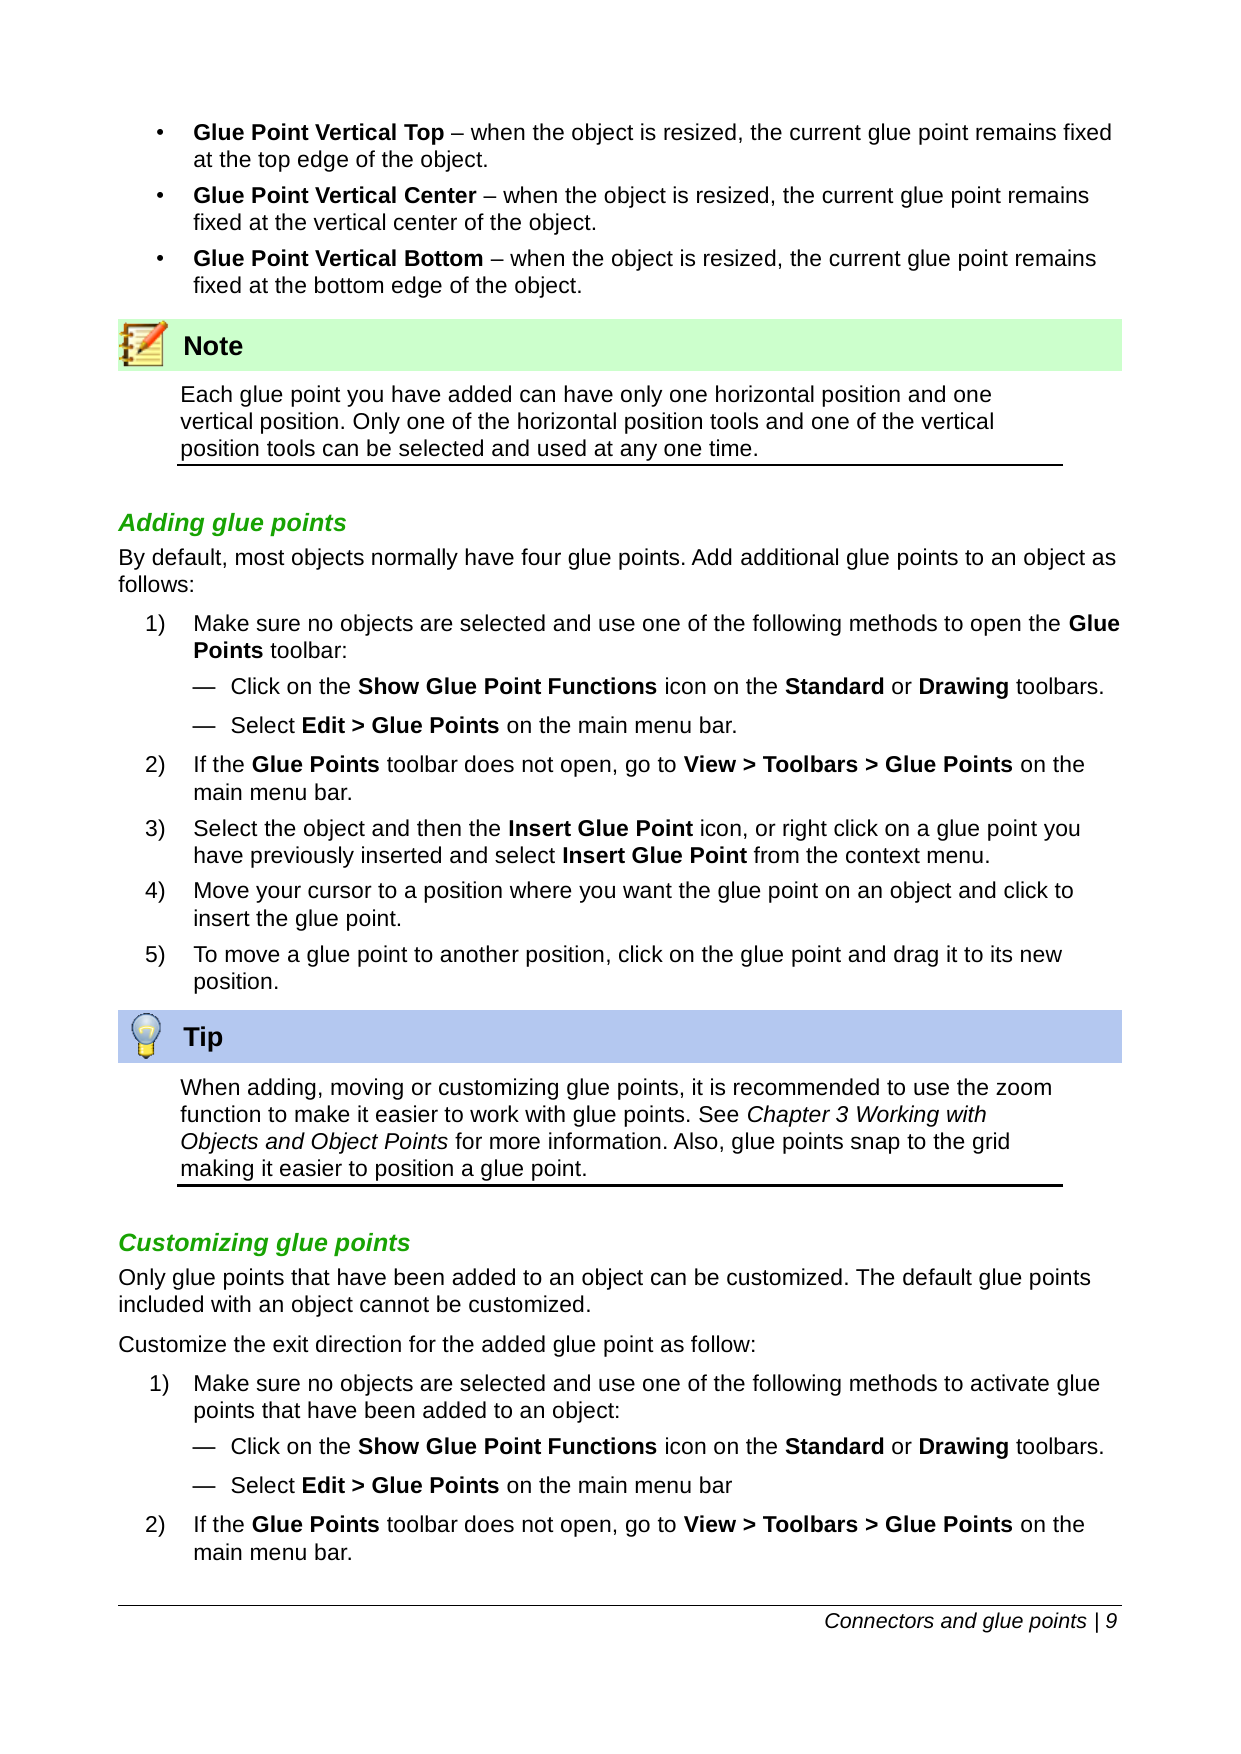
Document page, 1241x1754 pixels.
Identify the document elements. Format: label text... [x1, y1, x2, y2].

list Move your cursor to a position where you want the glue point on an object and click to insert the glue point. [165, 877, 1122, 931]
picture [119, 1011, 170, 1062]
list To move a glue point to another position, click on the glue point and drag it to its new position. [165, 940, 1122, 994]
text When adding, moving or customizing glue points, it is recommended to use the zoom function to make it easier to work with glue points. See Chapter 3 Working with Objects and Object Points for more information. Also, glue points snap to the grid making it easier to position a glue point. [177, 1070, 1063, 1184]
list Glue Point Vertical Center – when the object is resized, the current glue point remains fixed at the vertical center of the object. [156, 181, 1122, 235]
list Select the object and then the Insert Glue Point icon, or right click on a glue point you have previously inserted and select Insert Glue Point from the context menu. [165, 814, 1122, 868]
subtitle Note [118, 319, 1122, 371]
list Click on the Show Glue Point Functions icon on the Standard or Drawing toolbars. [192, 673, 1122, 700]
list Select Edit > Glue Points on the main menu bar. [192, 712, 1122, 739]
list Make sure no objects are selected and use one of the following methods to open the Glue Points toolbar: [165, 610, 1122, 664]
text By default, most objects normally have four glue points. Add additional glue points to an object as follows: [118, 543, 1122, 597]
list Glue Point Vertical Bottom – when the object is resized, the current glue point remains fixed at the bottom edge of the object. [156, 244, 1122, 298]
list Glue Point Vertical Top – when the object is resized, the current glue point remains fixed at the top edge of the object. [156, 118, 1122, 172]
subtitle Customizing glue points [118, 1228, 1122, 1257]
list If the Glue Points toolbar does not open, go to View > Toolbars > Glue Points on the main menu bar. [165, 751, 1122, 805]
subtitle Adding glue points [118, 508, 1122, 537]
list Click on the Show Glue Point Functions icon on the Standard or Drawing toolbars. [192, 1433, 1122, 1460]
list Select Edit > Glue Points on the main menu bar [192, 1472, 1122, 1499]
list Make sure no objects are selected and use one of the following methods to activate glue points that have been added to an object: [169, 1369, 1122, 1424]
picture [119, 319, 170, 370]
text Each glue point you have added can have only one horizontal position and one vertical position. Only one of the horizontal position tools and one of the vertical position tools can be selected and used at any one time. [177, 377, 1063, 464]
subtitle Tip [118, 1010, 1122, 1063]
text Only glue points that have been added to an object can be customized. The default glue points included with an object cannot be customized. [118, 1263, 1122, 1317]
list Customize the exit direction for the added glue point as follow: [118, 1330, 1122, 1357]
list If the Glue Points toolbar does not open, go to View > Toolbars > Glue Points on the main menu bar. [165, 1511, 1122, 1565]
